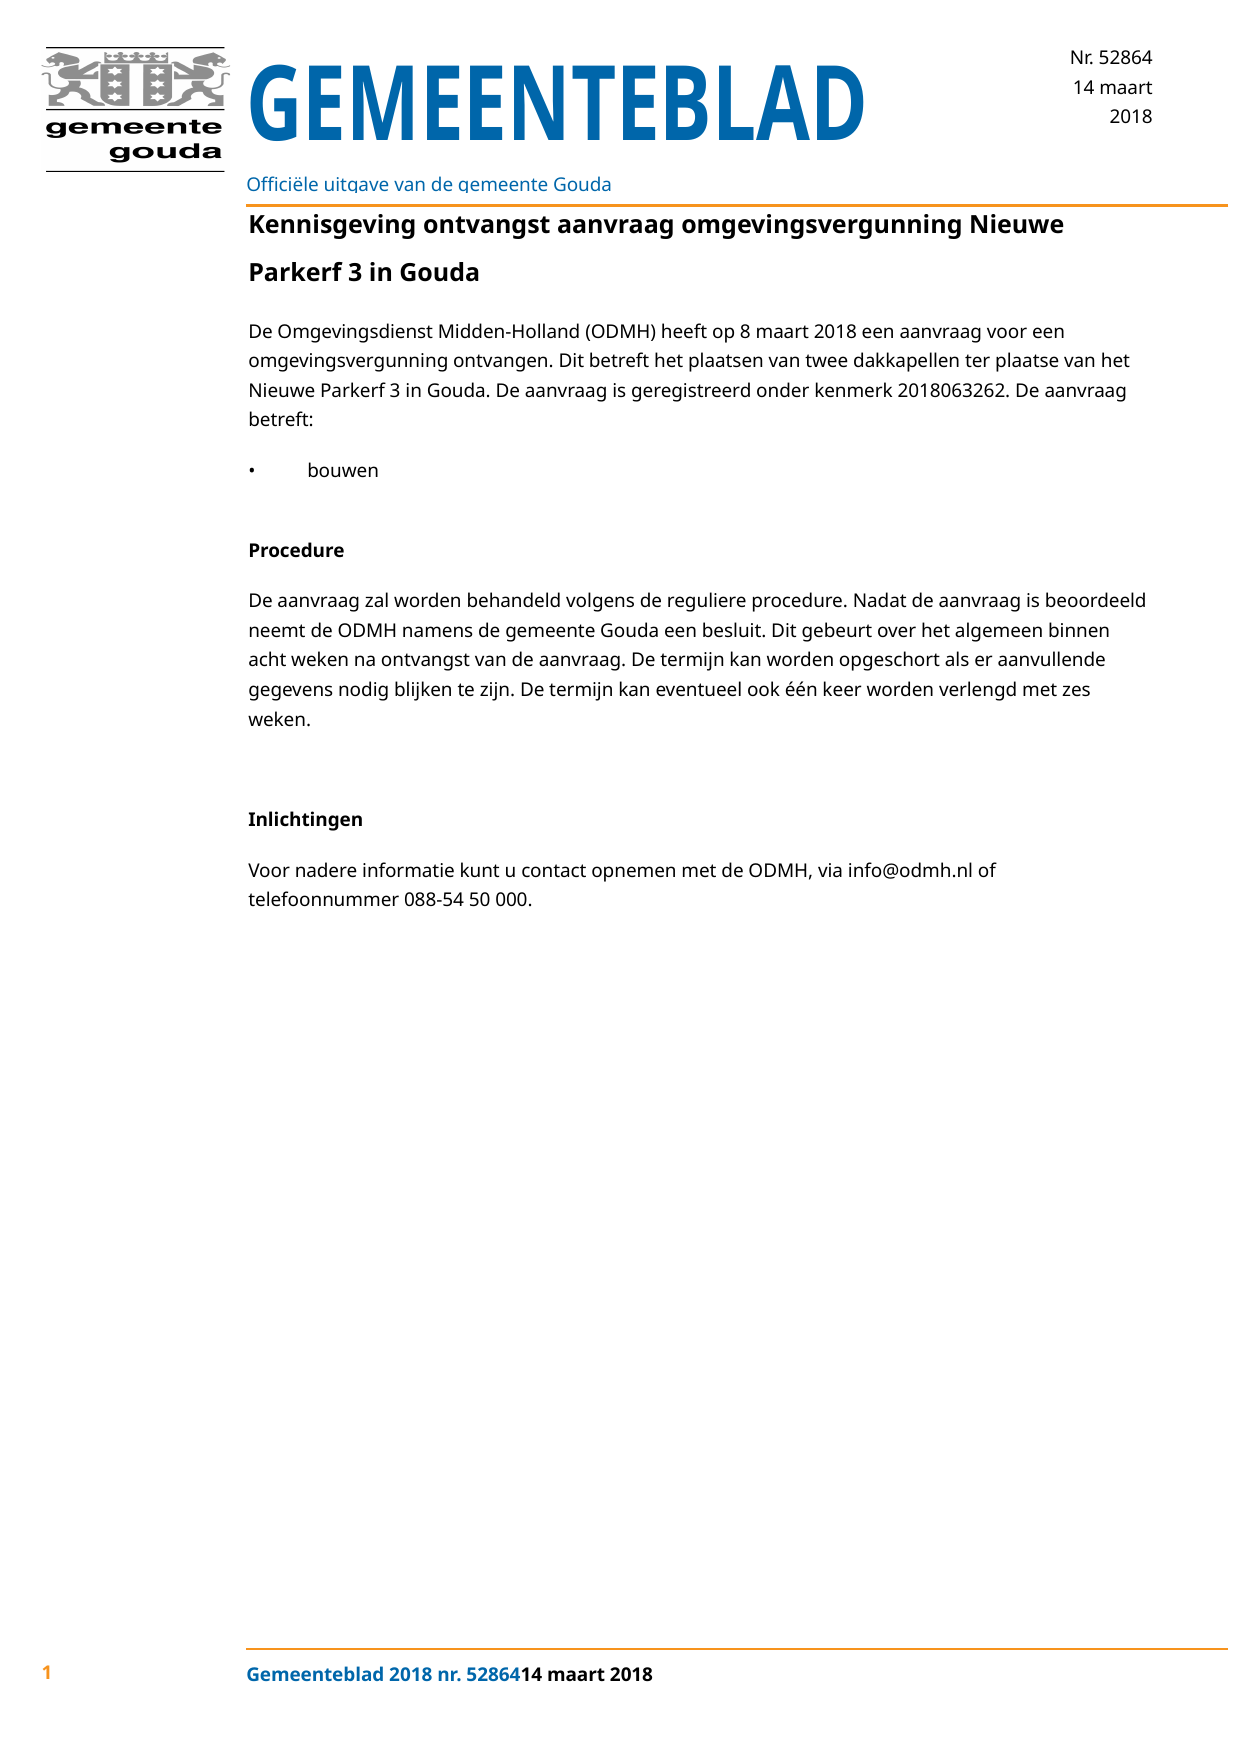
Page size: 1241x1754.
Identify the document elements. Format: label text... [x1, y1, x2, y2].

text De Omgevingsdienst Midden-Holland (ODMH) heeft op 8 maart 2018 een aanvraag voor een omgevingsvergunning ontvangen. Dit betreft het plaatsen van twee dakkapellen ter plaatse van het Nieuwe Parkerf 3 in Gouda. De aanvraag is geregistreerd onder kenmerk 2018063262. De aanvraag betreft: [248, 318, 1152, 432]
text De aanvraag zal worden behandeld volgens de reguliere procedure. Nadat de aanvraag is beoordeeld neemt de ODMH namens de gemeente Gouda een besluit. Dit gebeurt over het algemeen binnen acht weken na ontvangst van de aanvraag. De termijn kan worden opgeschort als er aanvullende gegevens nodig blijken te zijn. De termijn kan eventueel ook één keer worden verlengd met zes weken. [248, 587, 1152, 732]
picture [41, 47, 231, 172]
text Procedure [248, 537, 1152, 563]
list bouwen [248, 457, 1152, 483]
text Voor nadere informatie kunt u contact opnemen met de ODMH, via info@odmh.nl of telefoonnummer 088-54 50 000. [248, 857, 1152, 912]
text Inlichtingen [248, 807, 1152, 832]
text Kennisgeving ontvangst aanvraag omgevingsvergunning Nieuwe Parkerf 3 in Gouda [248, 207, 1152, 288]
